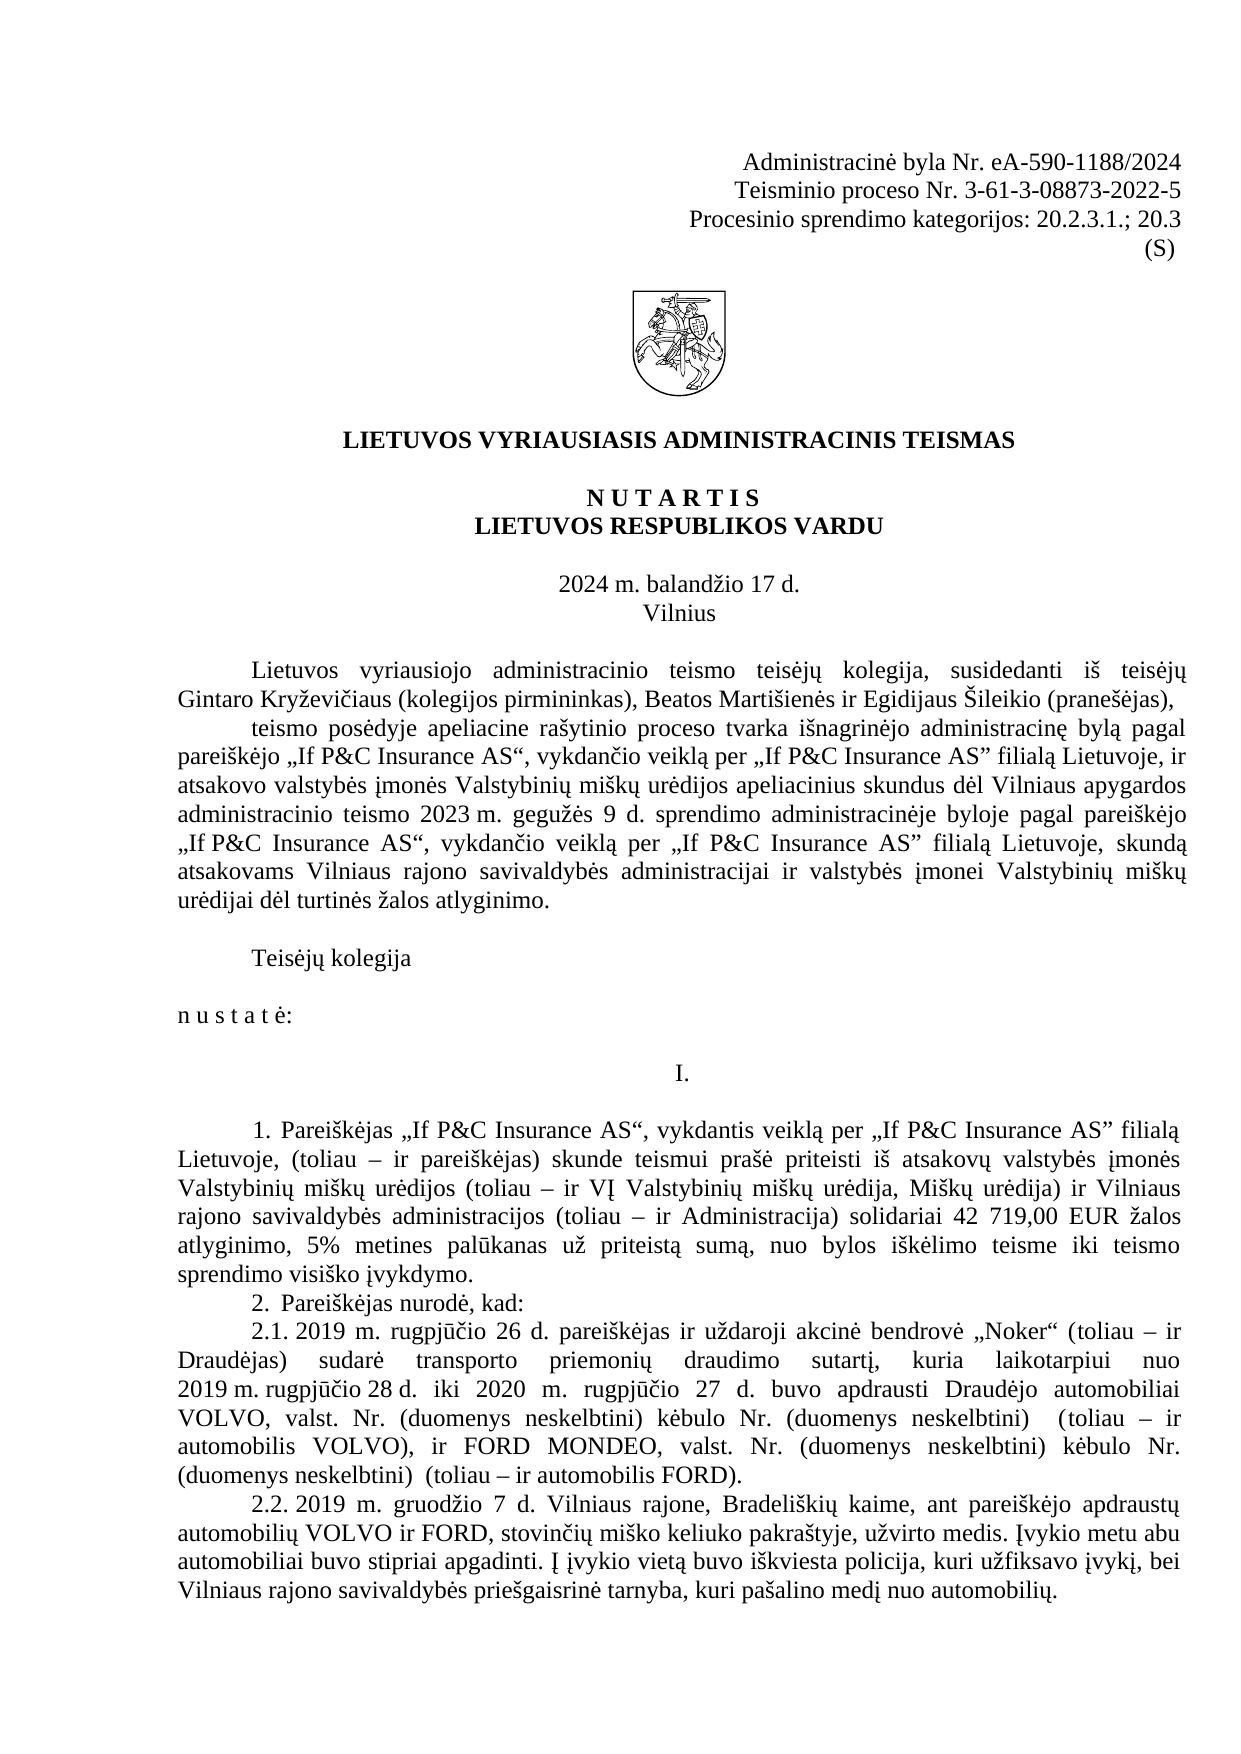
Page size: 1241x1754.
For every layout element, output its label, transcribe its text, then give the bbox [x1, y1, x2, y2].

text I. [177, 1058, 1187, 1086]
text Teisminio proceso Nr. 3-61-3-08873-2022-5 [177, 176, 1181, 204]
text 2024 m. balandžio 17 d. [177, 569, 1181, 598]
text Lietuvos vyriausiojo administracinio teismo teisėjų kolegija, susidedanti iš teisėjų Gintaro Kryževičiaus (kolegijos pirmininkas), Beatos Martišienės ir Egidijaus Šileikio (pranešėjas), [177, 655, 1187, 713]
text Procesinio sprendimo kategorijos: 20.2.3.1.; 20.3 [177, 204, 1181, 233]
text Teisėjų kolegija [177, 943, 1187, 971]
text 1. Pareiškėjas „If P&C Insurance AS“, vykdantis veiklą per „If P&C Insurance AS” filialą Lietuvoje, (toliau – ir pareiškėjas) skunde teismui prašė priteisti iš atsakovų valstybės įmonės Valstybinių miškų urėdijos (toliau – ir VĮ Valstybinių miškų urėdija, Miškų urėdija) ir Vilniaus rajono savivaldybės administracijos (toliau – ir Administracija) solidariai 42 719,00 EUR žalos atlyginimo, 5% metines palūkanas už priteistą sumą, nuo bylos iškėlimo teisme iki teismo sprendimo visiško įvykdymo. [177, 1115, 1181, 1288]
text LIETUVOS VYRIAUSIASIS ADMINISTRACINIS TEISMAS [177, 425, 1181, 454]
text 2. Pareiškėjas nurodė, kad: [177, 1288, 1181, 1316]
text NUTARTIS [177, 483, 1181, 511]
text (S) [177, 233, 1181, 262]
text Administracinė byla Nr. eA-590-1188/2024 [627, 147, 1181, 176]
text n u s t a t ė: [177, 1000, 1187, 1029]
text 2.1. 2019 m. rugpjūčio 26 d. pareiškėjas ir uždaroji akcinė bendrovė „Noker“ (toliau – ir Draudėjas) sudarė transporto priemonių draudimo sutartį, kuria laikotarpiui nuo 2019 m. rugpjūčio 28 d. iki 2020 m. rugpjūčio 27 d. buvo apdrausti Draudėjo automobiliai VOLVO, valst. Nr. (duomenys neskelbtini) kėbulo Nr. (duomenys neskelbtini) (toliau – ir automobilis VOLVO), ir FORD MONDEO, valst. Nr. (duomenys neskelbtini) kėbulo Nr. (duomenys neskelbtini) (toliau – ir automobilis FORD). [177, 1316, 1181, 1489]
text teismo posėdyje apeliacine rašytinio proceso tvarka išnagrinėjo administracinę bylą pagal pareiškėjo „If P&C Insurance AS“, vykdančio veiklą per „If P&C Insurance AS” filialą Lietuvoje, ir atsakovo valstybės įmonės Valstybinių miškų urėdijos apeliacinius skundus dėl Vilniaus apygardos administracinio teismo 2023 m. gegužės 9 d. sprendimo administracinėje byloje pagal pareiškėjo „If P&C Insurance AS“, vykdančio veiklą per „If P&C Insurance AS” filialą Lietuvoje, skundą atsakovams Vilniaus rajono savivaldybės administracijai ir valstybės įmonei Valstybinių miškų urėdijai dėl turtinės žalos atlyginimo. [177, 713, 1187, 914]
text LIETUVOS RESPUBLIKOS VARDU [177, 511, 1181, 540]
text Vilnius [177, 598, 1181, 626]
text 2.2. 2019 m. gruodžio 7 d. Vilniaus rajone, Bradeliškių kaime, ant pareiškėjo apdraustų automobilių VOLVO ir FORD, stovinčių miško keliuko pakraštyje, užvirto medis. Įvykio metu abu automobiliai buvo stipriai apgadinti. Į įvykio vietą buvo iškviesta policija, kuri užfiksavo įvykį, bei Vilniaus rajono savivaldybės priešgaisrinė tarnyba, kuri pašalino medį nuo automobilių. [177, 1489, 1181, 1604]
